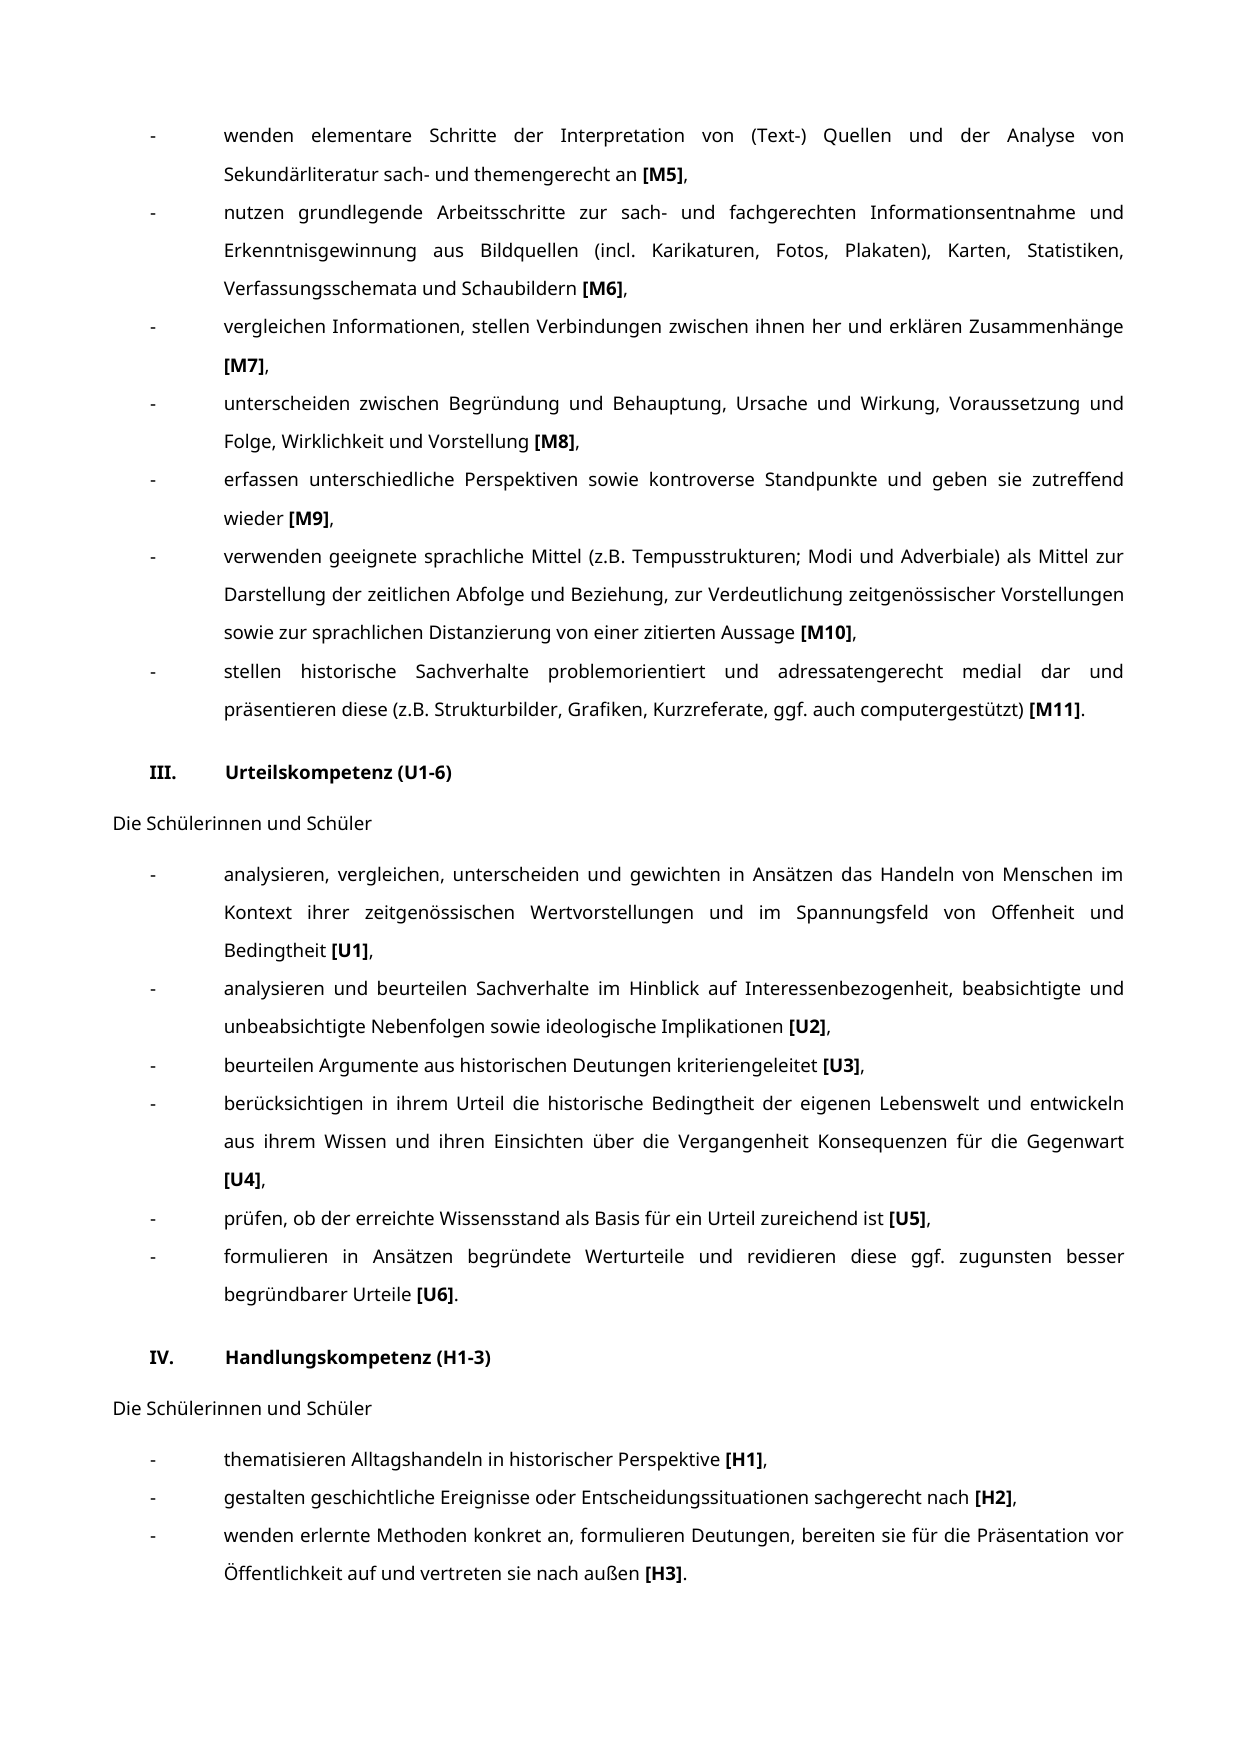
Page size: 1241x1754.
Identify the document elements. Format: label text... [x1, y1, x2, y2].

list erfassen unterschiedliche Perspektiven sowie kontroverse Standpunkte und geben sie zutreffend wieder [M9], [150, 467, 1125, 531]
text Die Schülerinnen und Schüler [112, 810, 1125, 836]
list berücksichtigen in ihrem Urteil die historische Bedingtheit der eigenen Lebenswelt und entwickeln aus ihrem Wissen und ihren Einsichten über die Vergangenheit Konsequenzen für die Gegenwart [U4], [150, 1090, 1125, 1192]
list vergleichen Informationen, stellen Verbindungen zwischen ihnen her und erklären Zusammenhänge [M7], [150, 314, 1125, 378]
list wenden elementare Schritte der Interpretation von (Text-) Quellen und der Analyse von Sekundärliteratur sach- und themengerecht an [M5], [150, 123, 1125, 186]
list analysieren, vergleichen, unterscheiden und gewichten in Ansätzen das Handeln von Menschen im Kontext ihrer zeitgenössischen Wertvorstellungen und im Spannungsfeld von Offenheit und Bedingtheit [U1], [150, 861, 1125, 963]
list beurteilen Argumente aus historischen Deutungen kriteriengeleitet [U3], [150, 1052, 1125, 1077]
list stellen historische Sachverhalte problemorientiert und adressatengerecht medial dar und präsentieren diese (z.B. Strukturbilder, Grafiken, Kurzreferate, ggf. auch computergestützt) [M11]. [150, 658, 1125, 722]
list formulieren in Ansätzen begründete Werturteile und revidieren diese ggf. zugunsten besser begründbarer Urteile [U6]. [150, 1243, 1125, 1307]
list verwenden geeignete sprachliche Mittel (z.B. Tempusstrukturen; Modi und Adverbiale) als Mittel zur Darstellung der zeitlichen Abfolge und Beziehung, zur Verdeutlichung zeitgenössischer Vorstellungen sowie zur sprachlichen Distanzierung von einer zitierten Aussage [M10], [150, 543, 1125, 645]
list analysieren und beurteilen Sachverhalte im Hinblick auf Interessenbezogenheit, beabsichtigte und unbeabsichtigte Nebenfolgen sowie ideologische Implikationen [U2], [150, 976, 1125, 1039]
list unterscheiden zwischen Begründung und Behauptung, Ursache und Wirkung, Voraussetzung und Folge, Wirklichkeit und Vorstellung [M8], [150, 390, 1125, 454]
list gestalten geschichtliche Ereignisse oder Entscheidungssituationen sachgerecht nach [H2], [150, 1484, 1125, 1510]
list wenden erlernte Methoden konkret an, formulieren Deutungen, bereiten sie für die Präsentation vor Öffentlichkeit auf und vertreten sie nach außen [H3]. [150, 1522, 1125, 1586]
list thematisieren Alltagshandeln in historischer Perspektive [H1], [150, 1446, 1125, 1472]
list Urteilskompetenz (U1-6) [149, 759, 1125, 785]
text Die Schülerinnen und Schüler [112, 1395, 1125, 1421]
list Handlungskompetenz (H1-3) [149, 1344, 1125, 1370]
list nutzen grundlegende Arbeitsschritte zur sach- und fachgerechten Informationsentnahme und Erkenntnisgewinnung aus Bildquellen (incl. Karikaturen, Fotos, Plakaten), Karten, Statistiken, Verfassungsschemata und Schaubildern [M6], [150, 199, 1125, 301]
list prüfen, ob der erreichte Wissensstand als Basis für ein Urteil zureichend ist [U5], [150, 1205, 1125, 1230]
